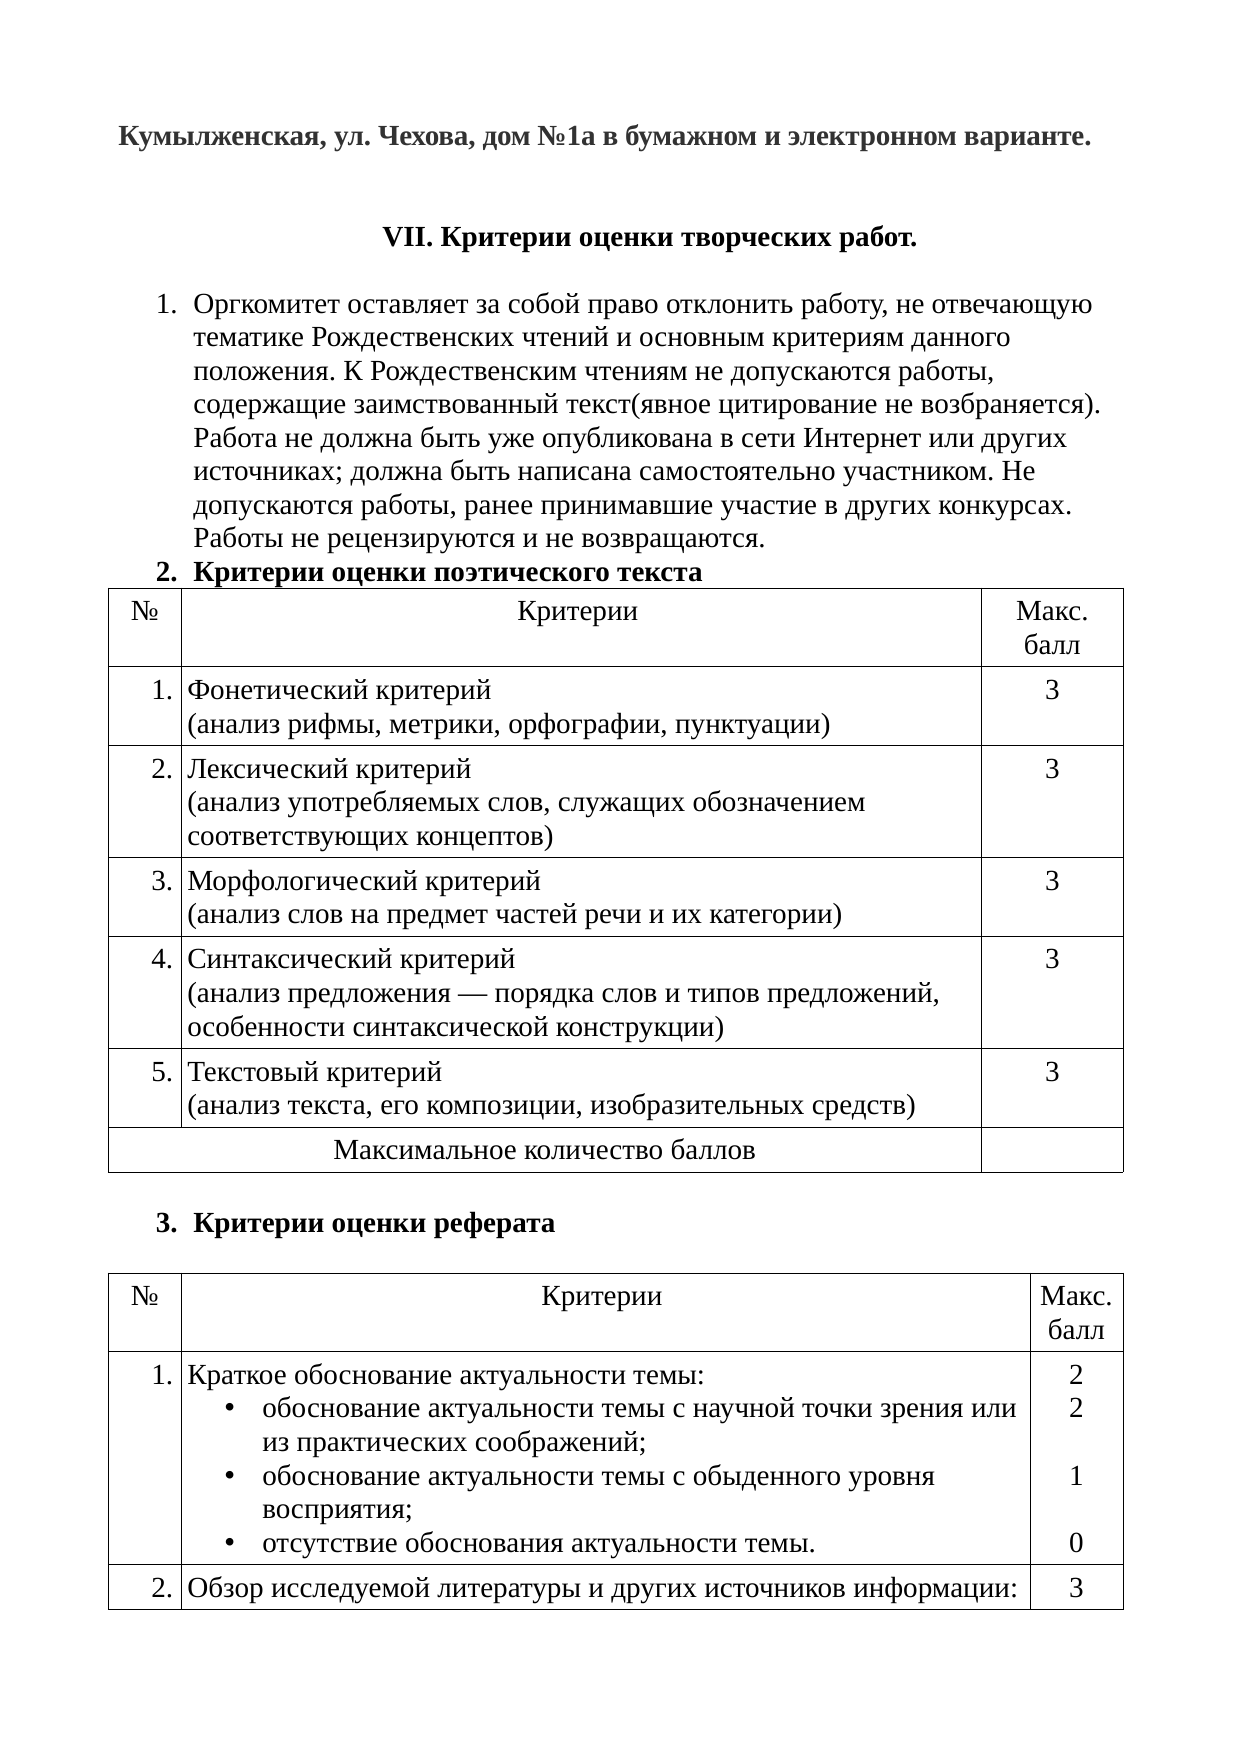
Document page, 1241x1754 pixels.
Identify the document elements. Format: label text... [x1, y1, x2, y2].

table_header № [109, 1274, 181, 1351]
table_cell [109, 858, 181, 936]
table_cell 3 [982, 858, 1123, 936]
table_cell 3 [982, 667, 1123, 745]
table_cell Текстовый критерий (анализ текста, его композиции, изобразительных средств) [182, 1049, 981, 1127]
table_cell [982, 1128, 1123, 1172]
table_cell Максимальное количество баллов [109, 1128, 981, 1172]
table_header Макс. балл [1031, 1274, 1123, 1351]
table_cell [109, 937, 181, 1048]
table_cell 2 2 1 0 [1031, 1352, 1123, 1564]
table_header Макс. балл [982, 589, 1123, 666]
table_cell Морфологический критерий (анализ слов на предмет частей речи и их категории) [182, 858, 981, 936]
text Кумылженская, ул. Чехова, дом №1а в бумажном и электронном варианте. [118, 118, 1122, 152]
table_cell [109, 1352, 181, 1564]
table_cell Синтаксический критерий (анализ предложения — порядка слов и типов предложений, особенности синтаксической конструкции) [182, 937, 981, 1048]
table_cell Обзор исследуемой литературы и других источников информации: краткий обзор исследуемой литературы с анализом его сильных и слабых сторон; краткий обзор исследуемой литературы с анализом сильных и слабых сторон отдельных источников; краткий обзор исследуемой литературы без анализа сильных и слабых сторон; краткий обзор исследуемой литературы с анализом его сильных и слабых сторон отсутствует; [182, 1565, 1030, 1609]
table_cell 3 [1031, 1565, 1123, 1609]
table_cell [109, 667, 181, 745]
table_cell [109, 1565, 181, 1609]
text VII. Критерии оценки творческих работ. [118, 219, 1122, 252]
table_cell Лексический критерий (анализ употребляемых слов, служащих обозначением соответствующих концептов) [182, 746, 981, 857]
table_cell Краткое обоснование актуальности темы: обоснование актуальности темы с научной точки зрения или из практических соображений; обоснование актуальности темы с обыденного уровня восприятия; отсутствие обоснования актуальности темы. [182, 1352, 1030, 1564]
table_cell [109, 746, 181, 857]
table_header Критерии [182, 1274, 1030, 1351]
table_header № [109, 589, 181, 666]
table_cell 3 [982, 746, 1123, 857]
table_cell Фонетический критерий (анализ рифмы, метрики, орфографии, пунктуации) [182, 667, 981, 745]
table_header Критерии [182, 589, 981, 666]
table_cell 3 [982, 937, 1123, 1048]
list Критерии оценки реферата [156, 1205, 1122, 1239]
list Оргкомитет оставляет за собой право отклонить работу, не отвечающую тематике Рождественских чтений и основным критериям данного положения. К Рождественским чтениям не допускаются работы, содержащие заимствованный текст(явное цитирование не возбраняется). Работа не должна быть уже опубликована в сети Интернет или других источниках; должна быть написана самостоятельно участником. Не допускаются работы, ранее принимавшие участие в других конкурсах. Работы не рецензируются и не возвращаются. [156, 286, 1122, 554]
list Критерии оценки поэтического текста [156, 554, 1122, 588]
table_cell [109, 1049, 181, 1127]
table_cell 3 [982, 1049, 1123, 1127]
